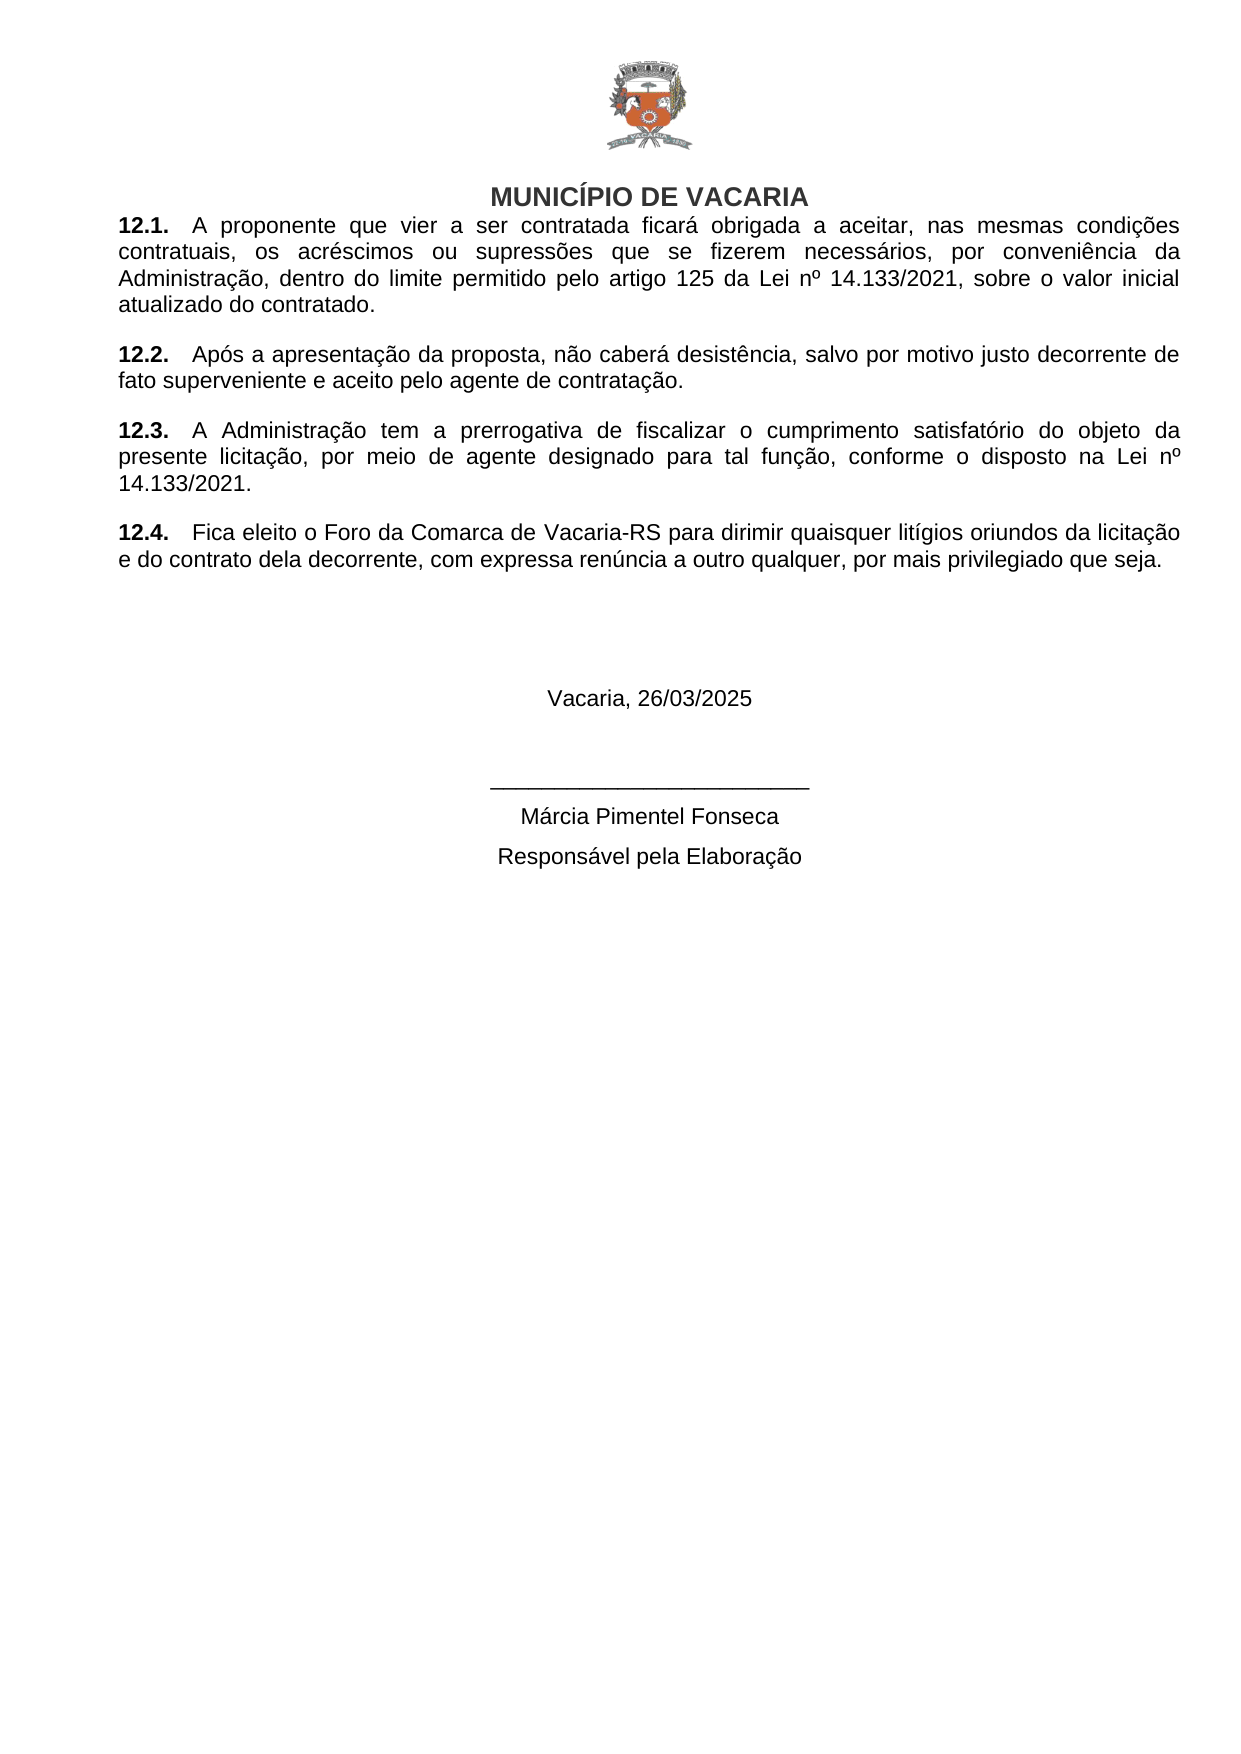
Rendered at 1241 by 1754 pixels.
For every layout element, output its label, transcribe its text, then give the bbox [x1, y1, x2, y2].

text 12.2. Após a apresentação da proposta, não caberá desistência, salvo por motivo justo decorrente de fato superveniente e aceito pelo agente de contratação. [118, 341, 1181, 393]
text 12.4. Fica eleito o Foro da Comarca de Vacaria-RS para dirimir quaisquer litígios oriundos da licitação e do contrato dela decorrente, com expressa renúncia a outro qualquer, por mais privilegiado que seja. [118, 519, 1181, 572]
text Responsável pela Elaboração [118, 843, 1181, 869]
text Márcia Pimentel Fonseca [118, 803, 1181, 829]
text 12.1. A proponente que vier a ser contratada ficará obrigada a aceitar, nas mesmas condições contratuais, os acréscimos ou supressões que se fizerem necessários, por conveniência da Administração, dentro do limite permitido pelo artigo 125 da Lei nº 14.133/2021, sobre o valor inicial atualizado do contratado. [118, 212, 1181, 317]
text Vacaria, 26/03/2025 [118, 685, 1181, 711]
picture [606, 60, 693, 150]
text _________________________ [118, 764, 1181, 790]
text 12.3. A Administração tem a prerrogativa de fiscalizar o cumprimento satisfatório do objeto da presente licitação, por meio de agente designado para tal função, conforme o disposto na Lei nº 14.133/2021. [118, 417, 1181, 496]
